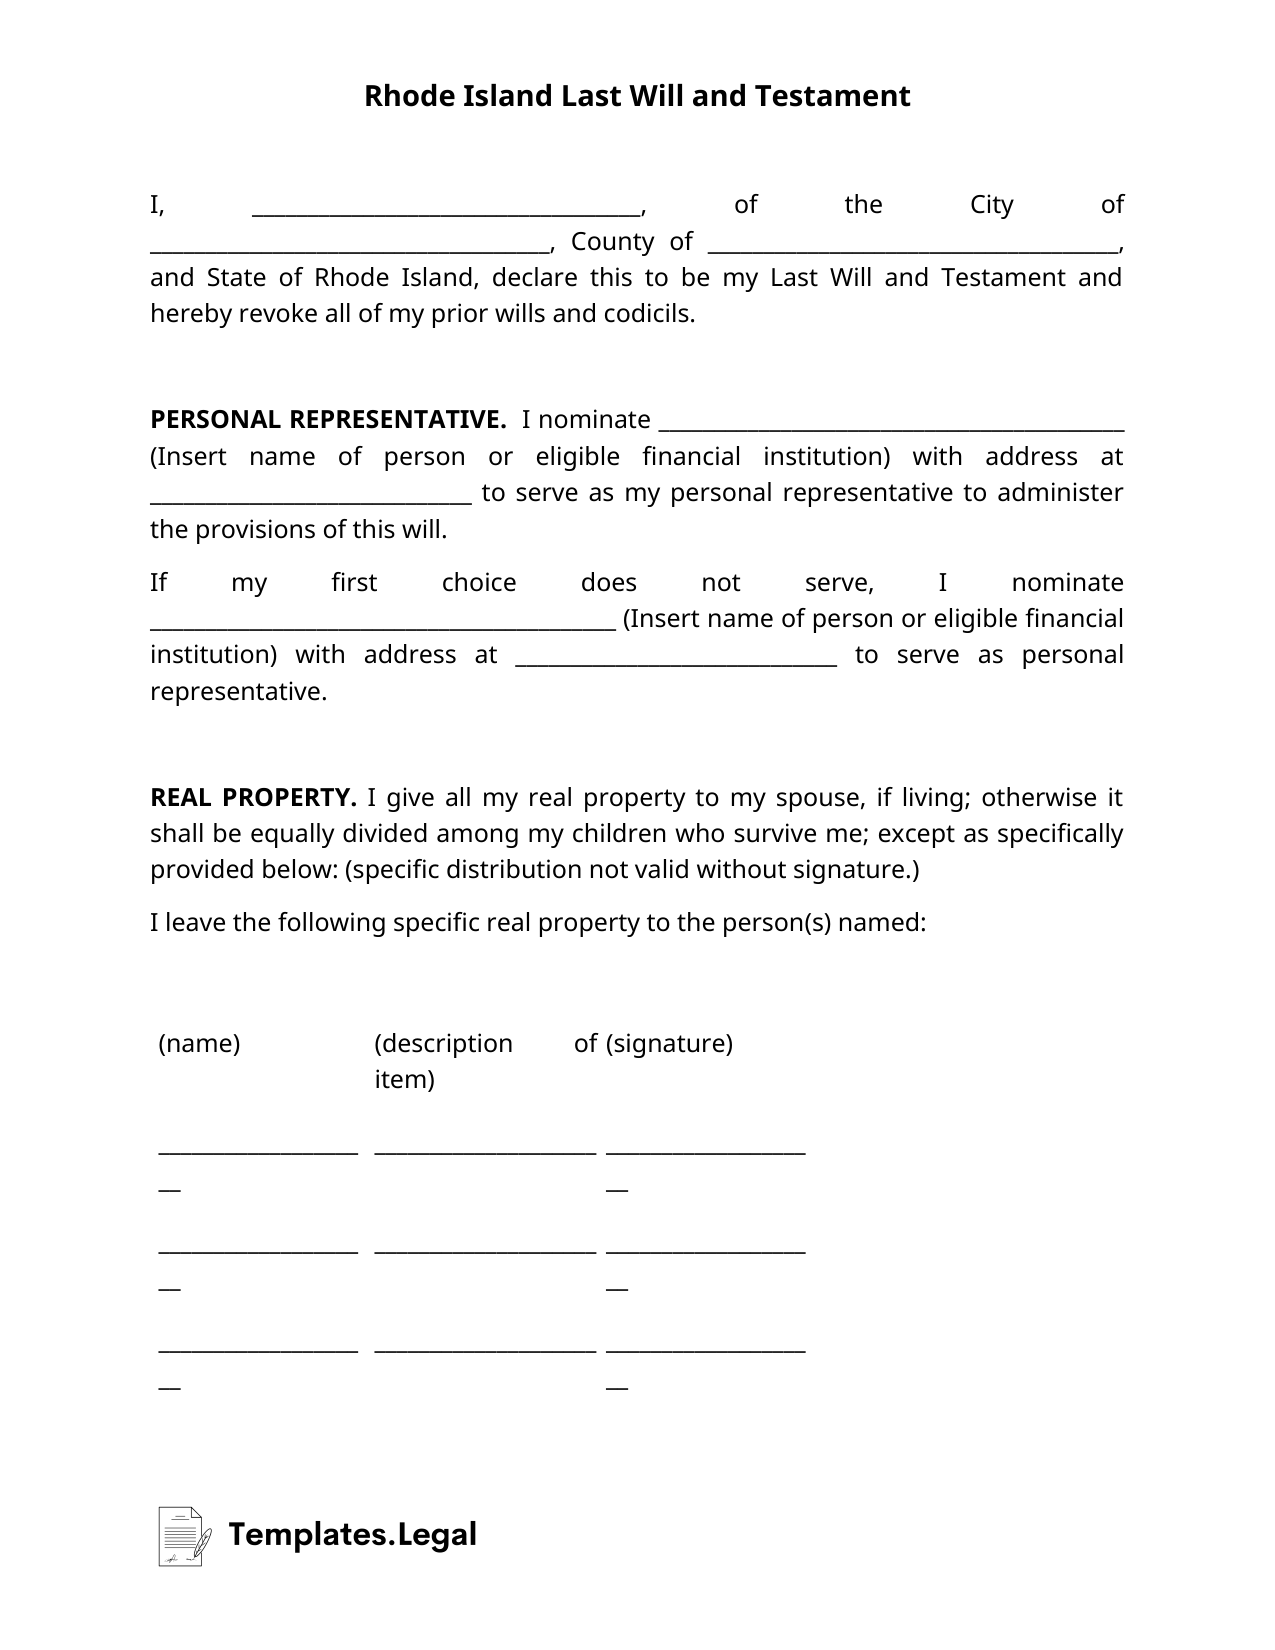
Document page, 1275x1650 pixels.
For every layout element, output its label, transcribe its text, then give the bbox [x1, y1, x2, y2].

table_header [370, 958, 602, 1021]
table_header [154, 958, 226, 1021]
text PERSONAL REPRESENTATIVE. I nominate __________________________________________ (Insert name of person or eligible financial institution) with address at _____________________________ to serve as my personal representative to administer the provisions of this will. [150, 402, 1125, 545]
table_header [602, 958, 817, 1021]
table_cell ____________________ [370, 1219, 602, 1318]
table_header [298, 958, 370, 1021]
table_cell ____________________ [602, 1120, 817, 1219]
text I, ___________________________________, of the City of ____________________________________, County of _____________________________________, and State of Rhode Island, declare this to be my Last Will and Testament and hereby revoke all of my prior wills and codicils. [150, 187, 1125, 330]
table_cell (name) [154, 1021, 370, 1120]
table_cell ____________________ [154, 1219, 370, 1318]
table_cell (signature) [602, 1021, 817, 1120]
text REAL PROPERTY. I give all my real property to my spouse, if living; otherwise it shall be equally divided among my children who survive me; except as specifically provided below: (specific distribution not valid without signature.) [150, 779, 1125, 886]
text If my first choice does not serve, I nominate __________________________________________ (Insert name of person or eligible financial institution) with address at _____________________________ to serve as personal representative. [150, 564, 1125, 707]
table_cell ____________________ [154, 1120, 370, 1219]
table_header [226, 958, 298, 1021]
table_cell ____________________ [370, 1120, 602, 1219]
table_cell ____________________ [154, 1318, 370, 1417]
table_cell ____________________ [602, 1318, 817, 1417]
table_cell (description of item) [370, 1021, 602, 1120]
text Rhode Island Last Will and Testament [150, 75, 1125, 115]
text I leave the following specific real property to the person(s) named: [150, 905, 1125, 939]
table_cell ____________________ [602, 1219, 817, 1318]
table_cell ____________________ [370, 1318, 602, 1417]
